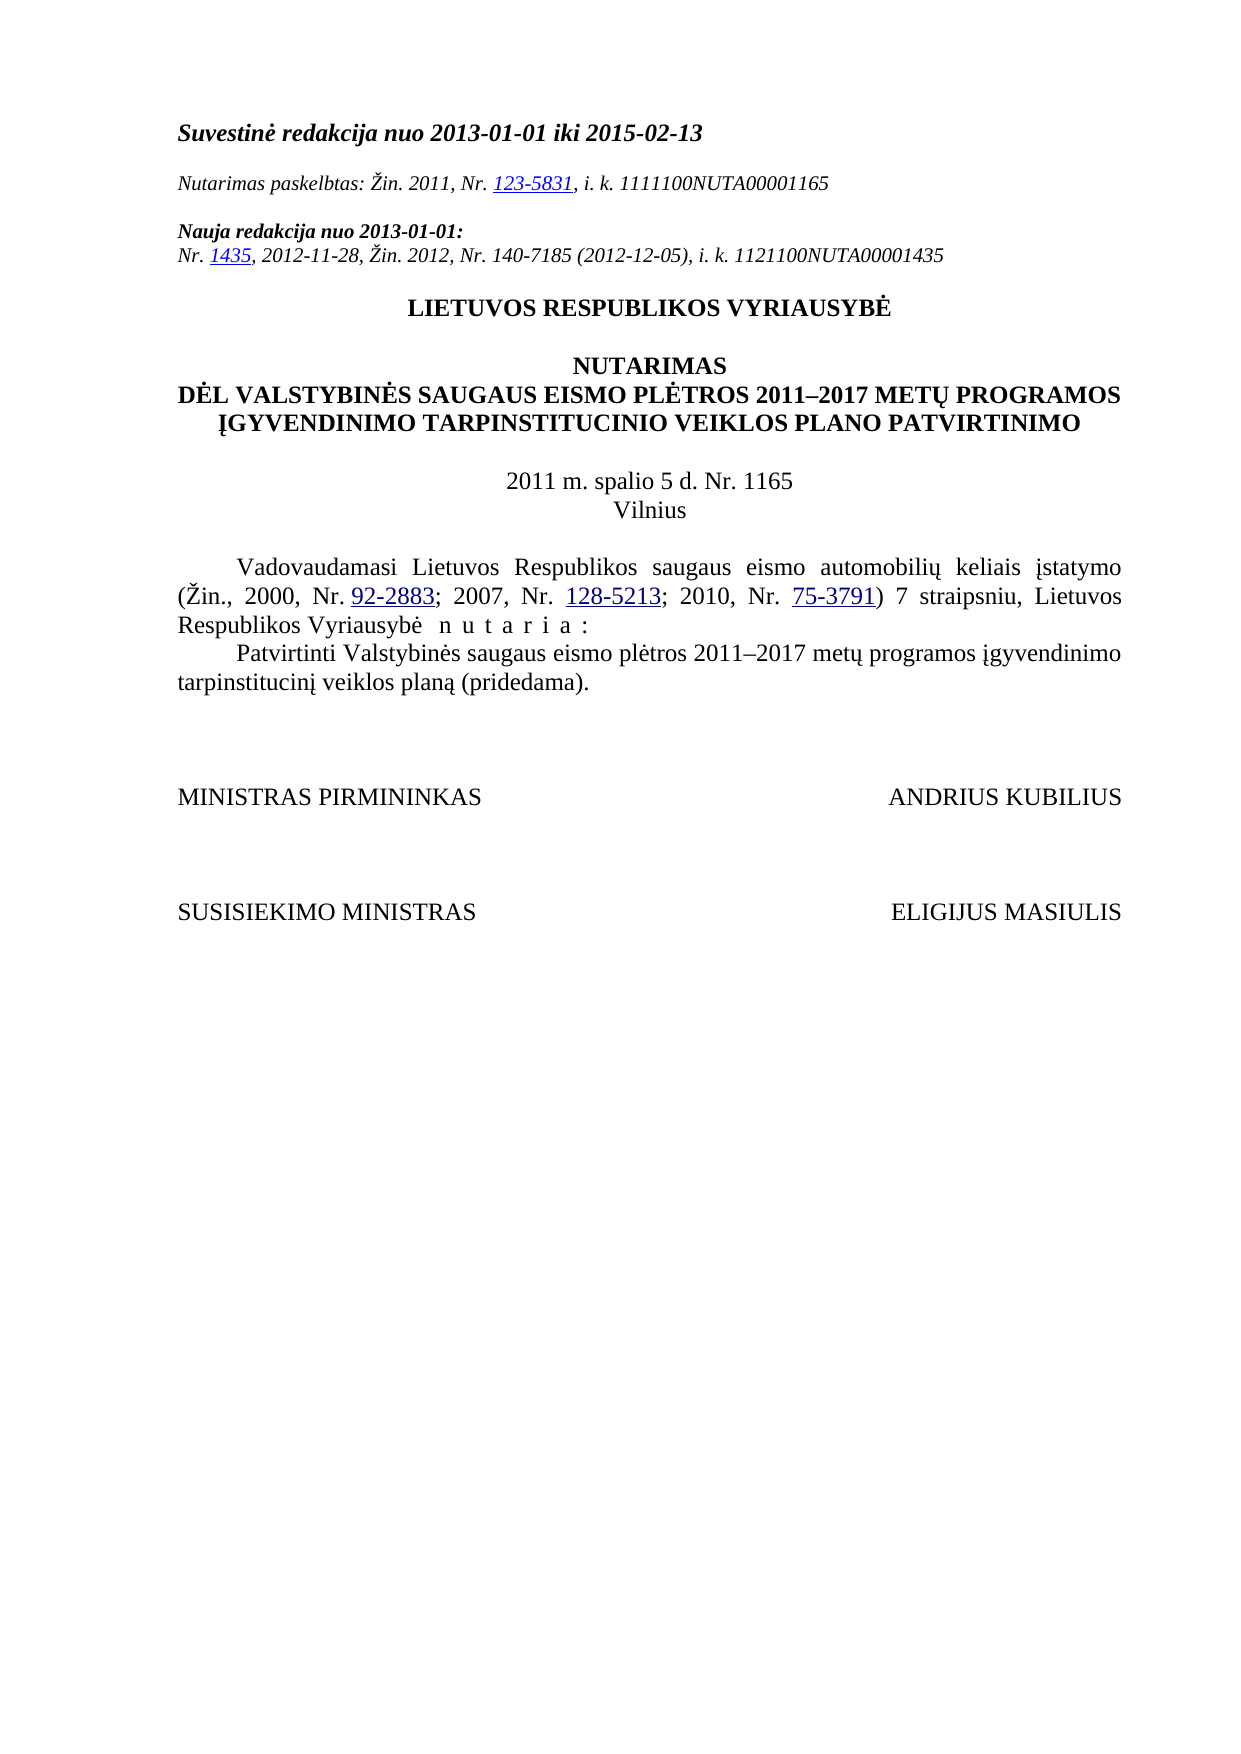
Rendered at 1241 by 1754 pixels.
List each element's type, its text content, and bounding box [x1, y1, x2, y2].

text DĖL VALSTYBINĖS SAUGAUS EISMO PLĖTROS 2011–2017 METŲ PROGRAMOS ĮGYVENDINIMO TARPINSTITUCINIO VEIKLOS PLANO PATVIRTINIMO [177, 380, 1122, 437]
text MINISTRAS PIRMININKAS ANDRIUS KUBILIUS [177, 782, 1122, 811]
text Nutarimas paskelbtas: Žin. 2011, Nr. 123-5831, i. k. 1111100NUTA00001165 [177, 171, 1122, 195]
text Nr. 1435, 2012-11-28, Žin. 2012, Nr. 140-7185 (2012-12-05), i. k. 1121100NUTA00001435 [177, 243, 1122, 267]
text Vadovaudamasi Lietuvos Respublikos saugaus eismo automobilių keliais įstatymo (Žin., 2000, Nr. 92-2883; 2007, Nr. 128-5213; 2010, Nr. 75-3791) 7 straipsniu, Lietuvos Respublikos Vyriausybė nutaria: [177, 552, 1122, 638]
text Patvirtinti Valstybinės saugaus eismo plėtros 2011–2017 metų programos įgyvendinimo tarpinstitucinį veiklos planą (pridedama). [177, 638, 1122, 696]
text SUSISIEKIMO MINISTRAS ELIGIJUS MASIULIS [177, 897, 1122, 926]
text nutarimas [177, 351, 1122, 380]
text lietuvos respublikos vyriausybė [177, 293, 1122, 322]
text 2011 m. spalio 5 d. Nr. 1165 [177, 466, 1122, 495]
text Vilnius [177, 495, 1122, 523]
text Suvestinė redakcija nuo 2013-01-01 iki 2015-02-13 [177, 118, 1122, 147]
text Nauja redakcija nuo 2013-01-01: [177, 219, 1122, 243]
